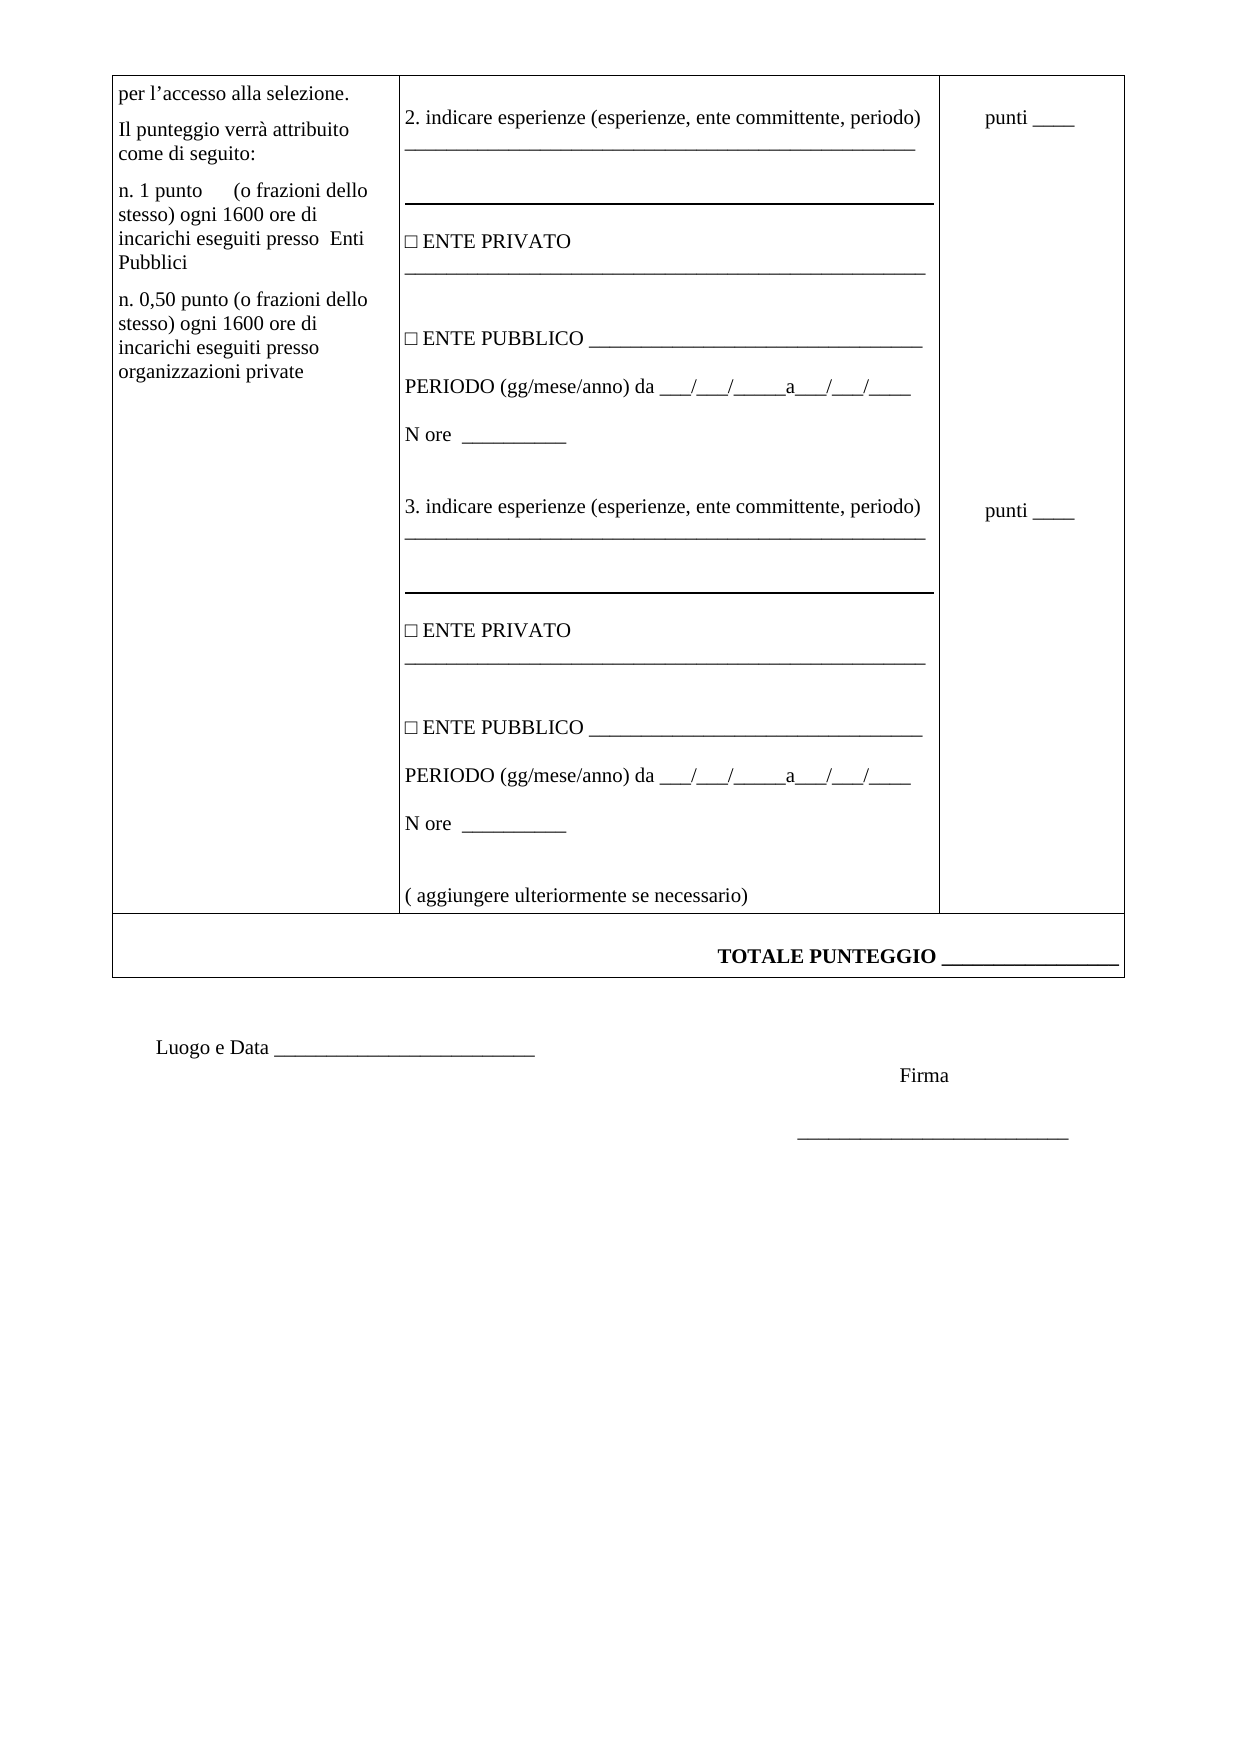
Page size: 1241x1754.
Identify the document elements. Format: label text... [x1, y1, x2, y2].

table_cell per l’accesso alla selezione. Il punteggio verrà attribuito come di seguito: n. 1 punto (o frazioni dello stesso) ogni 1600 ore di incarichi eseguiti presso Enti Pubblici n. 0,50 punto (o frazioni dello stesso) ogni 1600 ore di incarichi eseguiti presso organizzazioni private [113, 76, 399, 913]
table_cell punti ____ punti ____ [940, 76, 1124, 913]
text Luogo e Data _________________________ [156, 1035, 1122, 1059]
table_cell TOTALE PUNTEGGIO _________________ [113, 914, 1124, 977]
text Firma [831, 1062, 1122, 1087]
text __________________________ [783, 1118, 1122, 1142]
table_cell 2. indicare esperienze (esperienze, ente committente, periodo) _________________________________________________ □ ENTE PRIVATO __________________________________________________ □ ENTE PUBBLICO ________________________________ PERIODO (gg/mese/anno) da ___/___/_____a___/___/____ N ore __________ 3. indicare esperienze (esperienze, ente committente, periodo) __________________________________________________ □ ENTE PRIVATO __________________________________________________ □ ENTE PUBBLICO ________________________________ PERIODO (gg/mese/anno) da ___/___/_____a___/___/____ N ore __________ ( aggiungere ulteriormente se necessario) [400, 76, 939, 913]
